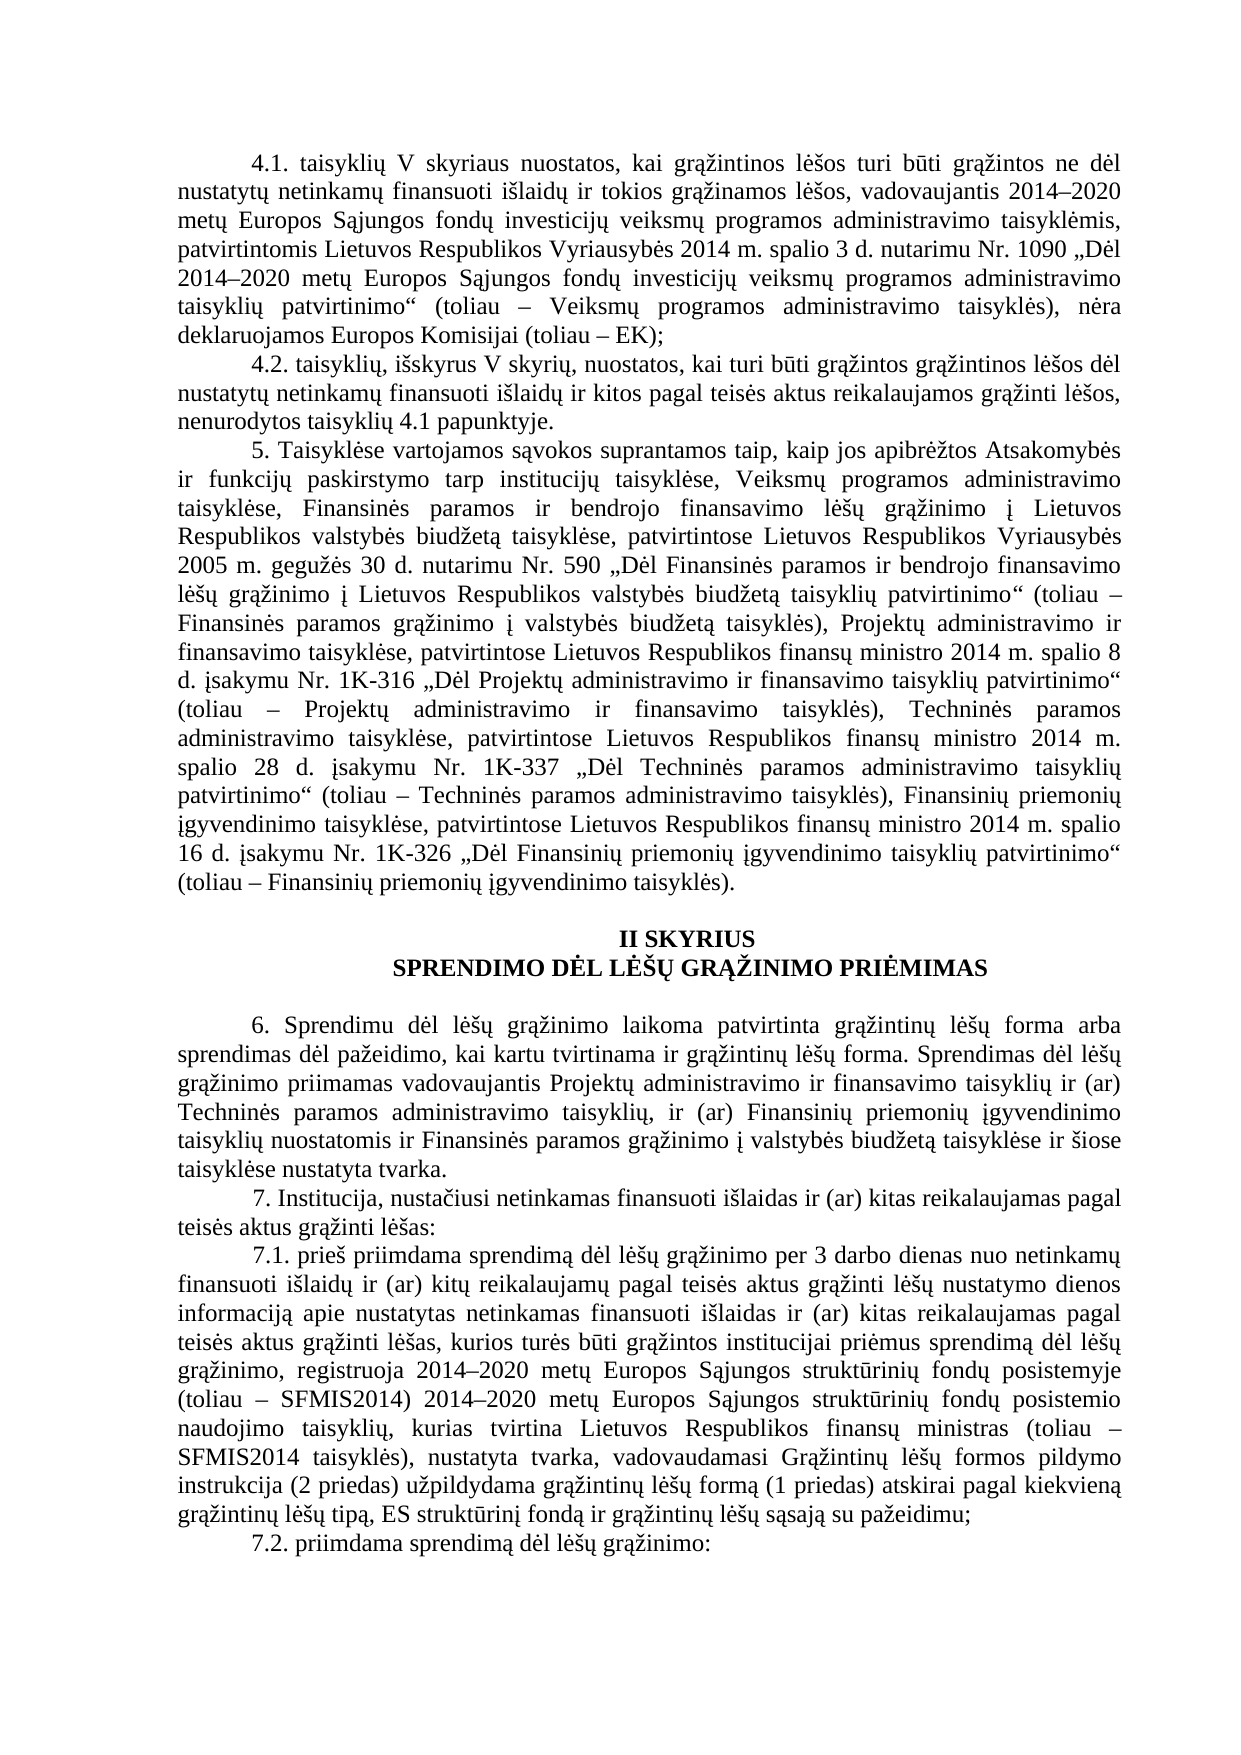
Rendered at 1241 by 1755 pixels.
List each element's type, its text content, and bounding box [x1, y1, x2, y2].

text 7.1. prieš priimdama sprendimą dėl lėšų grąžinimo per 3 darbo dienas nuo netinkamų finansuoti išlaidų ir (ar) kitų reikalaujamų pagal teisės aktus grąžinti lėšų nustatymo dienos informaciją apie nustatytas netinkamas finansuoti išlaidas ir (ar) kitas reikalaujamas pagal teisės aktus grąžinti lėšas, kurios turės būti grąžintos institucijai priėmus sprendimą dėl lėšų grąžinimo, registruoja 2014–2020 metų Europos Sąjungos struktūrinių fondų posistemyje (toliau – SFMIS2014) 2014–2020 metų Europos Sąjungos struktūrinių fondų posistemio naudojimo taisyklių, kurias tvirtina Lietuvos Respublikos finansų ministras (toliau – SFMIS2014 taisyklės), nustatyta tvarka, vadovaudamasi Grąžintinų lėšų formos pildymo instrukcija (2 priedas) užpildydama grąžintinų lėšų formą (1 priedas) atskirai pagal kiekvieną grąžintinų lėšų tipą, ES struktūrinį fondą ir grąžintinų lėšų sąsają su pažeidimu; [177, 1240, 1122, 1528]
text 7. Institucija, nustačiusi netinkamas finansuoti išlaidas ir (ar) kitas reikalaujamas pagal teisės aktus grąžinti lėšas: [177, 1183, 1122, 1240]
text II SKYRIUS [177, 924, 1122, 953]
text 4.1. taisyklių V skyriaus nuostatos, kai grąžintinos lėšos turi būti grąžintos ne dėl nustatytų netinkamų finansuoti išlaidų ir tokios grąžinamos lėšos, vadovaujantis 2014–2020 metų Europos Sąjungos fondų investicijų veiksmų programos administravimo taisyklėmis, patvirtintomis Lietuvos Respublikos Vyriausybės 2014 m. spalio 3 d. nutarimu Nr. 1090 „Dėl 2014–2020 metų Europos Sąjungos fondų investicijų veiksmų programos administravimo taisyklių patvirtinimo“ (toliau – Veiksmų programos administravimo taisyklės), nėra deklaruojamos Europos Komisijai (toliau – EK); [177, 148, 1122, 349]
text 7.2. priimdama sprendimą dėl lėšų grąžinimo: [177, 1528, 1122, 1557]
text SPRENDIMO DĖL LĖŠŲ GRĄŽINIMO PRIĖMIMAS [177, 953, 1122, 982]
text 4.2. taisyklių, išskyrus V skyrių, nuostatos, kai turi būti grąžintos grąžintinos lėšos dėl nustatytų netinkamų finansuoti išlaidų ir kitos pagal teisės aktus reikalaujamos grąžinti lėšos, nenurodytos taisyklių 4.1 papunktyje. [177, 349, 1122, 435]
text 5. Taisyklėse vartojamos sąvokos suprantamos taip, kaip jos apibrėžtos Atsakomybės ir funkcijų paskirstymo tarp institucijų taisyklėse, Veiksmų programos administravimo taisyklėse, Finansinės paramos ir bendrojo finansavimo lėšų grąžinimo į Lietuvos Respublikos valstybės biudžetą taisyklėse, patvirtintose Lietuvos Respublikos Vyriausybės 2005 m. gegužės 30 d. nutarimu Nr. 590 „Dėl Finansinės paramos ir bendrojo finansavimo lėšų grąžinimo į Lietuvos Respublikos valstybės biudžetą taisyklių patvirtinimo“ (toliau – Finansinės paramos grąžinimo į valstybės biudžetą taisyklės), Projektų administravimo ir finansavimo taisyklėse, patvirtintose Lietuvos Respublikos finansų ministro 2014 m. spalio 8 d. įsakymu Nr. 1K-316 „Dėl Projektų administravimo ir finansavimo taisyklių patvirtinimo“ (toliau – Projektų administravimo ir finansavimo taisyklės), Techninės paramos administravimo taisyklėse, patvirtintose Lietuvos Respublikos finansų ministro 2014 m. spalio 28 d. įsakymu Nr. 1K-337 „Dėl Techninės paramos administravimo taisyklių patvirtinimo“ (toliau – Techninės paramos administravimo taisyklės), Finansinių priemonių įgyvendinimo taisyklėse, patvirtintose Lietuvos Respublikos finansų ministro 2014 m. spalio 16 d. įsakymu Nr. 1K-326 „Dėl Finansinių priemonių įgyvendinimo taisyklių patvirtinimo“ (toliau – Finansinių priemonių įgyvendinimo taisyklės). [177, 435, 1122, 895]
text 6. Sprendimu dėl lėšų grąžinimo laikoma patvirtinta grąžintinų lėšų forma arba sprendimas dėl pažeidimo, kai kartu tvirtinama ir grąžintinų lėšų forma. Sprendimas dėl lėšų grąžinimo priimamas vadovaujantis Projektų administravimo ir finansavimo taisyklių ir (ar) Techninės paramos administravimo taisyklių, ir (ar) Finansinių priemonių įgyvendinimo taisyklių nuostatomis ir Finansinės paramos grąžinimo į valstybės biudžetą taisyklėse ir šiose taisyklėse nustatyta tvarka. [177, 1010, 1122, 1183]
